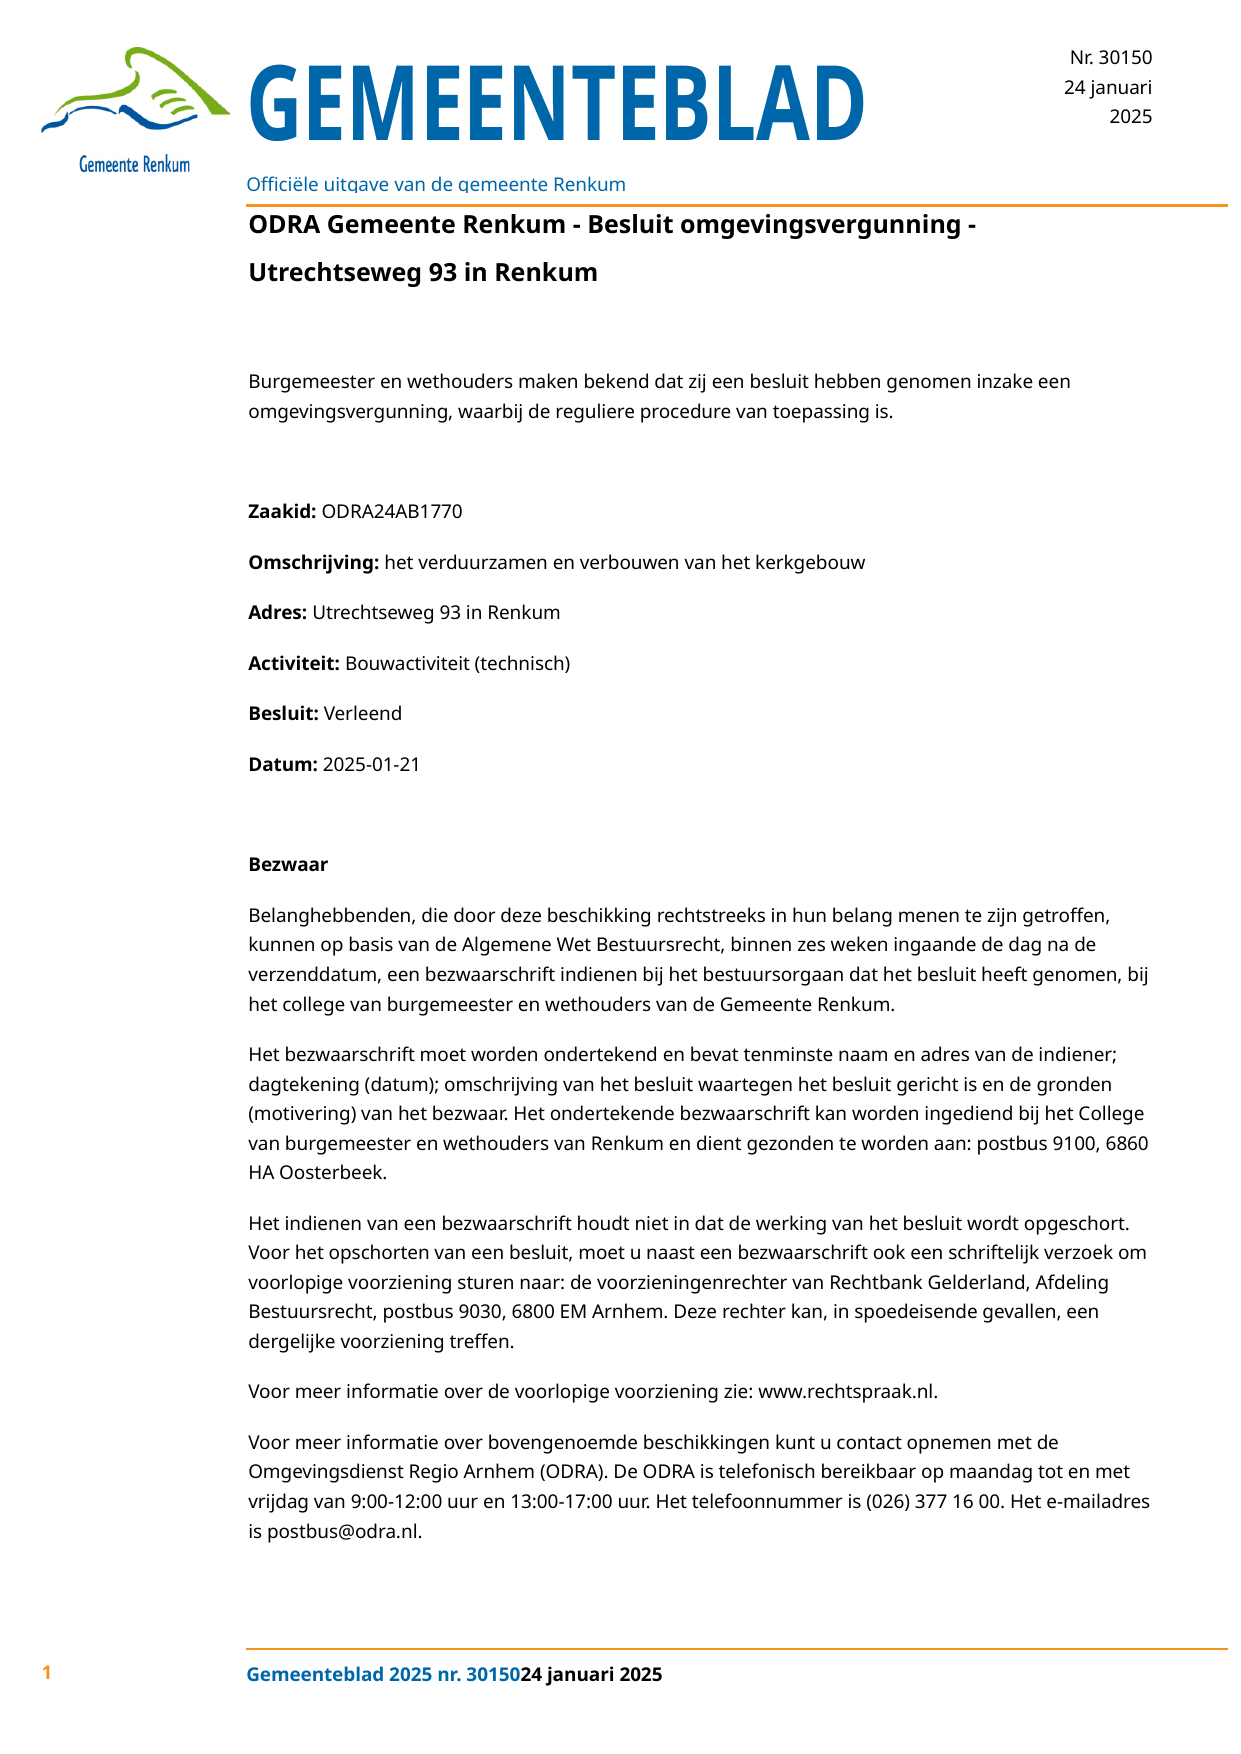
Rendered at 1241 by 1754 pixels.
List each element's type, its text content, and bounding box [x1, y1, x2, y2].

text Activiteit: Bouwactiviteit (technisch) [248, 650, 1152, 676]
text Datum: 2025-01-21 [248, 751, 1152, 777]
text Het indienen van een bezwaarschrift houdt niet in dat de werking van het besluit wordt opgeschort. Voor het opschorten van een besluit, moet u naast een bezwaarschrift ook een schriftelijk verzoek om voorlopige voorziening sturen naar: de voorzieningenrechter van Rechtbank Gelderland, Afdeling Bestuursrecht, postbus 9030, 6800 EM Arnhem. Deze rechter kan, in spoedeisende gevallen, een dergelijke voorziening treffen. [248, 1210, 1152, 1354]
text Voor meer informatie over de voorlopige voorziening zie: www.rechtspraak.nl. [248, 1379, 1152, 1404]
text Belanghebbenden, die door deze beschikking rechtstreeks in hun belang menen te zijn getroffen, kunnen op basis van de Algemene Wet Bestuursrecht, binnen zes weken ingaande de dag na de verzenddatum, een bezwaarschrift indienen bij het bestuursorgaan dat het besluit heeft genomen, bij het college van burgemeester en wethouders van de Gemeente Renkum. [248, 902, 1152, 1017]
text Het bezwaarschrift moet worden ondertekend en bevat tenminste naam en adres van de indiener; dagtekening (datum); omschrijving van het besluit waartegen het besluit gericht is en de gronden (motivering) van het bezwaar. Het ondertekende bezwaarschrift kan worden ingediend bij het College van burgemeester en wethouders van Renkum en dient gezonden te worden aan: postbus 9100, 6860 HA Oosterbeek. [248, 1041, 1152, 1185]
text Burgemeester en wethouders maken bekend dat zij een besluit hebben genomen inzake een omgevingsvergunning, waarbij de reguliere procedure van toepassing is. [248, 368, 1152, 424]
text Voor meer informatie over bovengenoemde beschikkingen kunt u contact opnemen met de Omgevingsdienst Regio Arnhem (ODRA). De ODRA is telefonisch bereikbaar op maandag tot en met vrijdag van 9:00-12:00 uur en 13:00-17:00 uur. Het telefoonnummer is (026) 377 16 00. Het e-mailadres is postbus@odra.nl. [248, 1429, 1152, 1544]
text Zaakid: ODRA24AB1770 [248, 499, 1152, 524]
text Adres: Utrechtseweg 93 in Renkum [248, 599, 1152, 625]
text Bezwaar [248, 852, 1152, 877]
text ODRA Gemeente Renkum - Besluit omgevingsvergunning - Utrechtseweg 93 in Renkum [248, 207, 1152, 288]
text Besluit: Verleend [248, 700, 1152, 726]
text Omschrijving: het verduurzamen en verbouwen van het kerkgebouw [248, 549, 1152, 575]
picture [41, 47, 231, 172]
